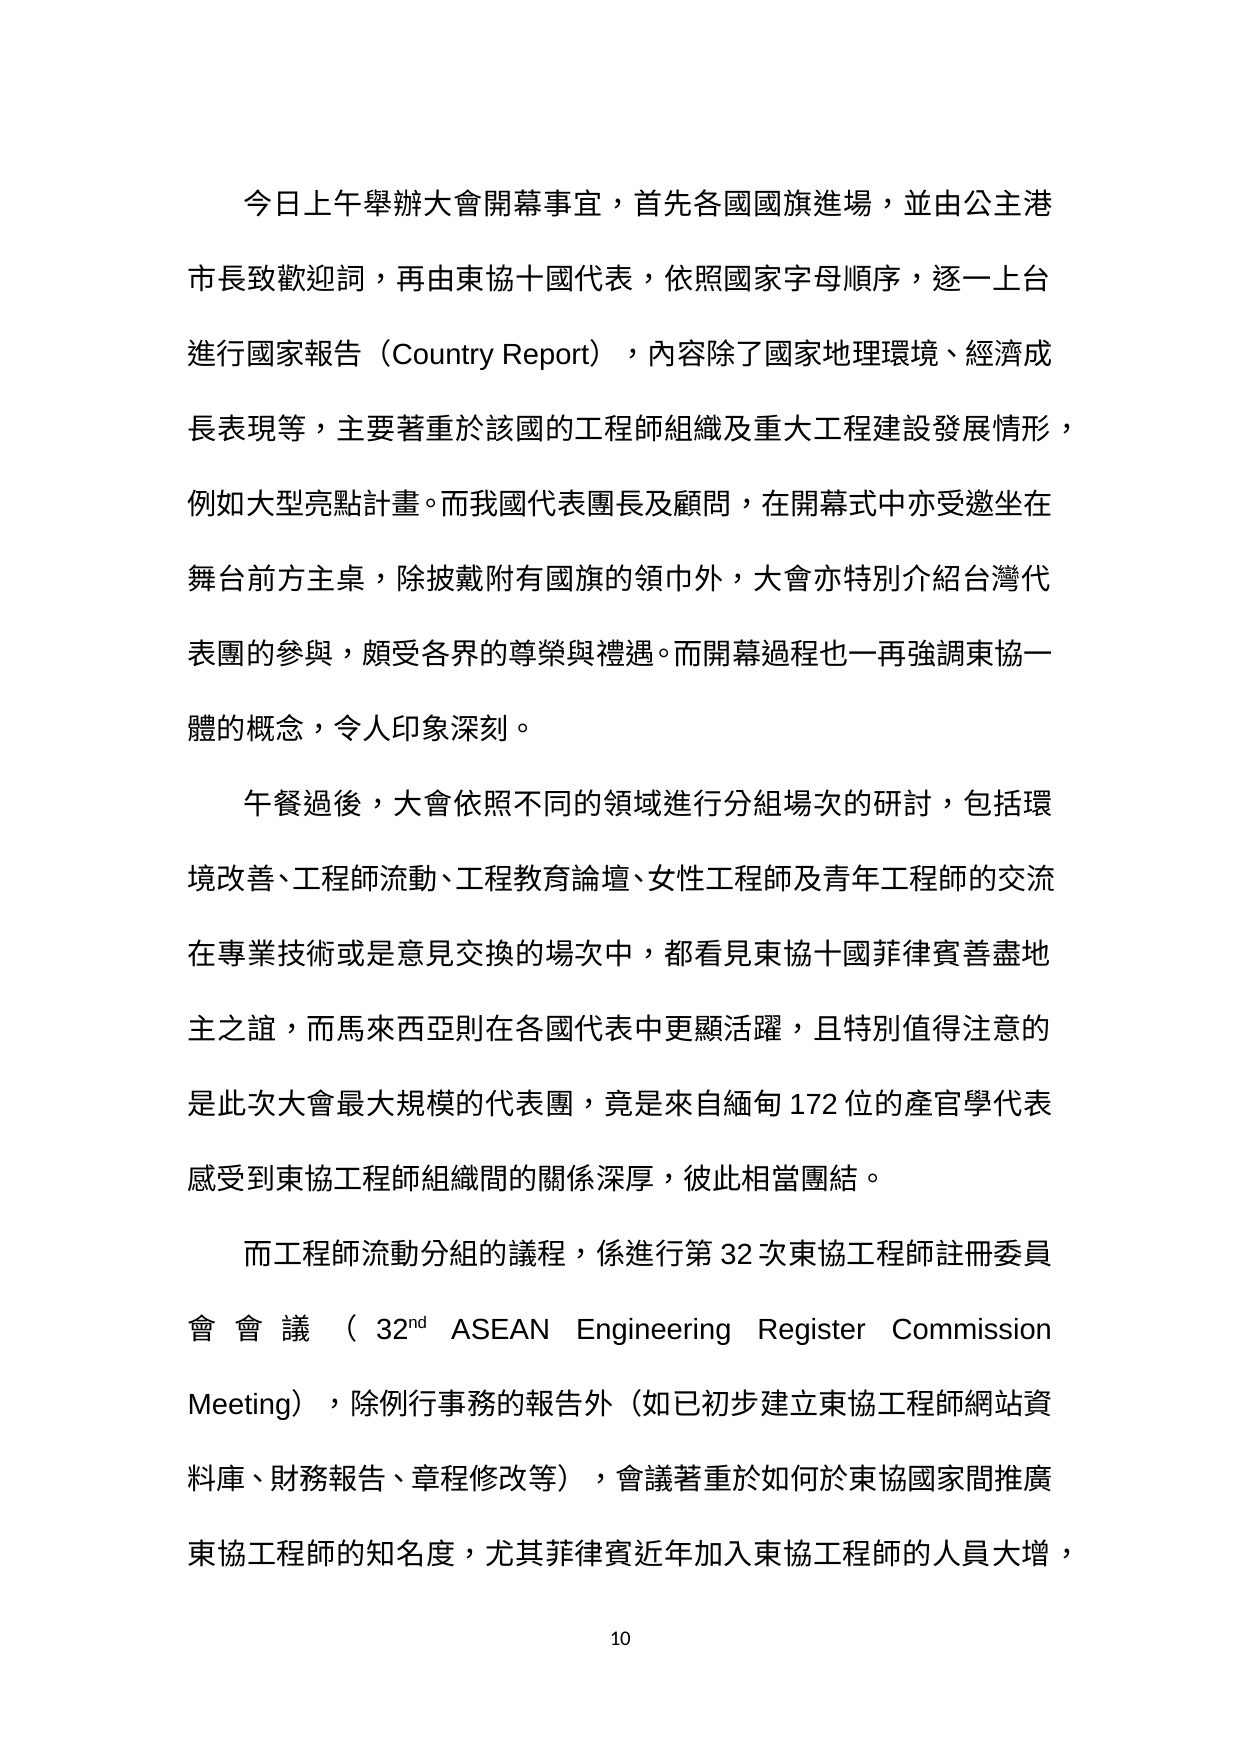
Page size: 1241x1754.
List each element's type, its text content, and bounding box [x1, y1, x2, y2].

text 而工程師流動分組的議程，係進行第32次東協工程師註冊委員會會議（32nd ASEAN Engineering Register Commission Meeting），除例行事務的報告外（如已初步建立東協工程師網站資料庫、財務報告、章程修改等），會議著重於如何於東協國家間推廣東協工程師的知名度，尤其菲律賓近年加入東協工程師的人員大增，獲各國代表好奇其推廣作法，菲國代表表示，由於菲國許多工程師係於新加坡或中東工作，故菲國到該等地區辦理許多說明會，另有些機構也將取得東協工程師資格當作應徵工作的基本門壏，故人數大幅增加；而新加坡也分享該國作法，例如找有知名度的人物發言（high-profile people），增加大眾對東協工程師的認知、印製精美的介紹傳單、舉辦活動增進東協工程師的網絡等。 [187, 1214, 1053, 1589]
text 午餐過後，大會依照不同的領域進行分組場次的研討，包括環境改善、工程師流動、工程教育論壇、女性工程師及青年工程師的交流。在專業技術或是意見交換的場次中，都看見東協十國菲律賓善盡地主之誼，而馬來西亞則在各國代表中更顯活躍，且特別值得注意的是此次大會最大規模的代表團，竟是來自緬甸172位的產官學代表，感受到東協工程師組織間的關係深厚，彼此相當團結。 [187, 764, 1053, 1214]
text 今日上午舉辦大會開幕事宜，首先各國國旗進場，並由公主港市長致歡迎詞，再由東協十國代表，依照國家字母順序，逐一上台進行國家報告（Country Report），內容除了國家地理環境、經濟成長表現等，主要著重於該國的工程師組織及重大工程建設發展情形，例如大型亮點計畫。而我國代表團長及顧問，在開幕式中亦受邀坐在舞台前方主桌，除披戴附有國旗的領巾外，大會亦特別介紹台灣代表團的參與，頗受各界的尊榮與禮遇。而開幕過程也一再強調東協一體的概念，令人印象深刻。 [187, 164, 1053, 764]
